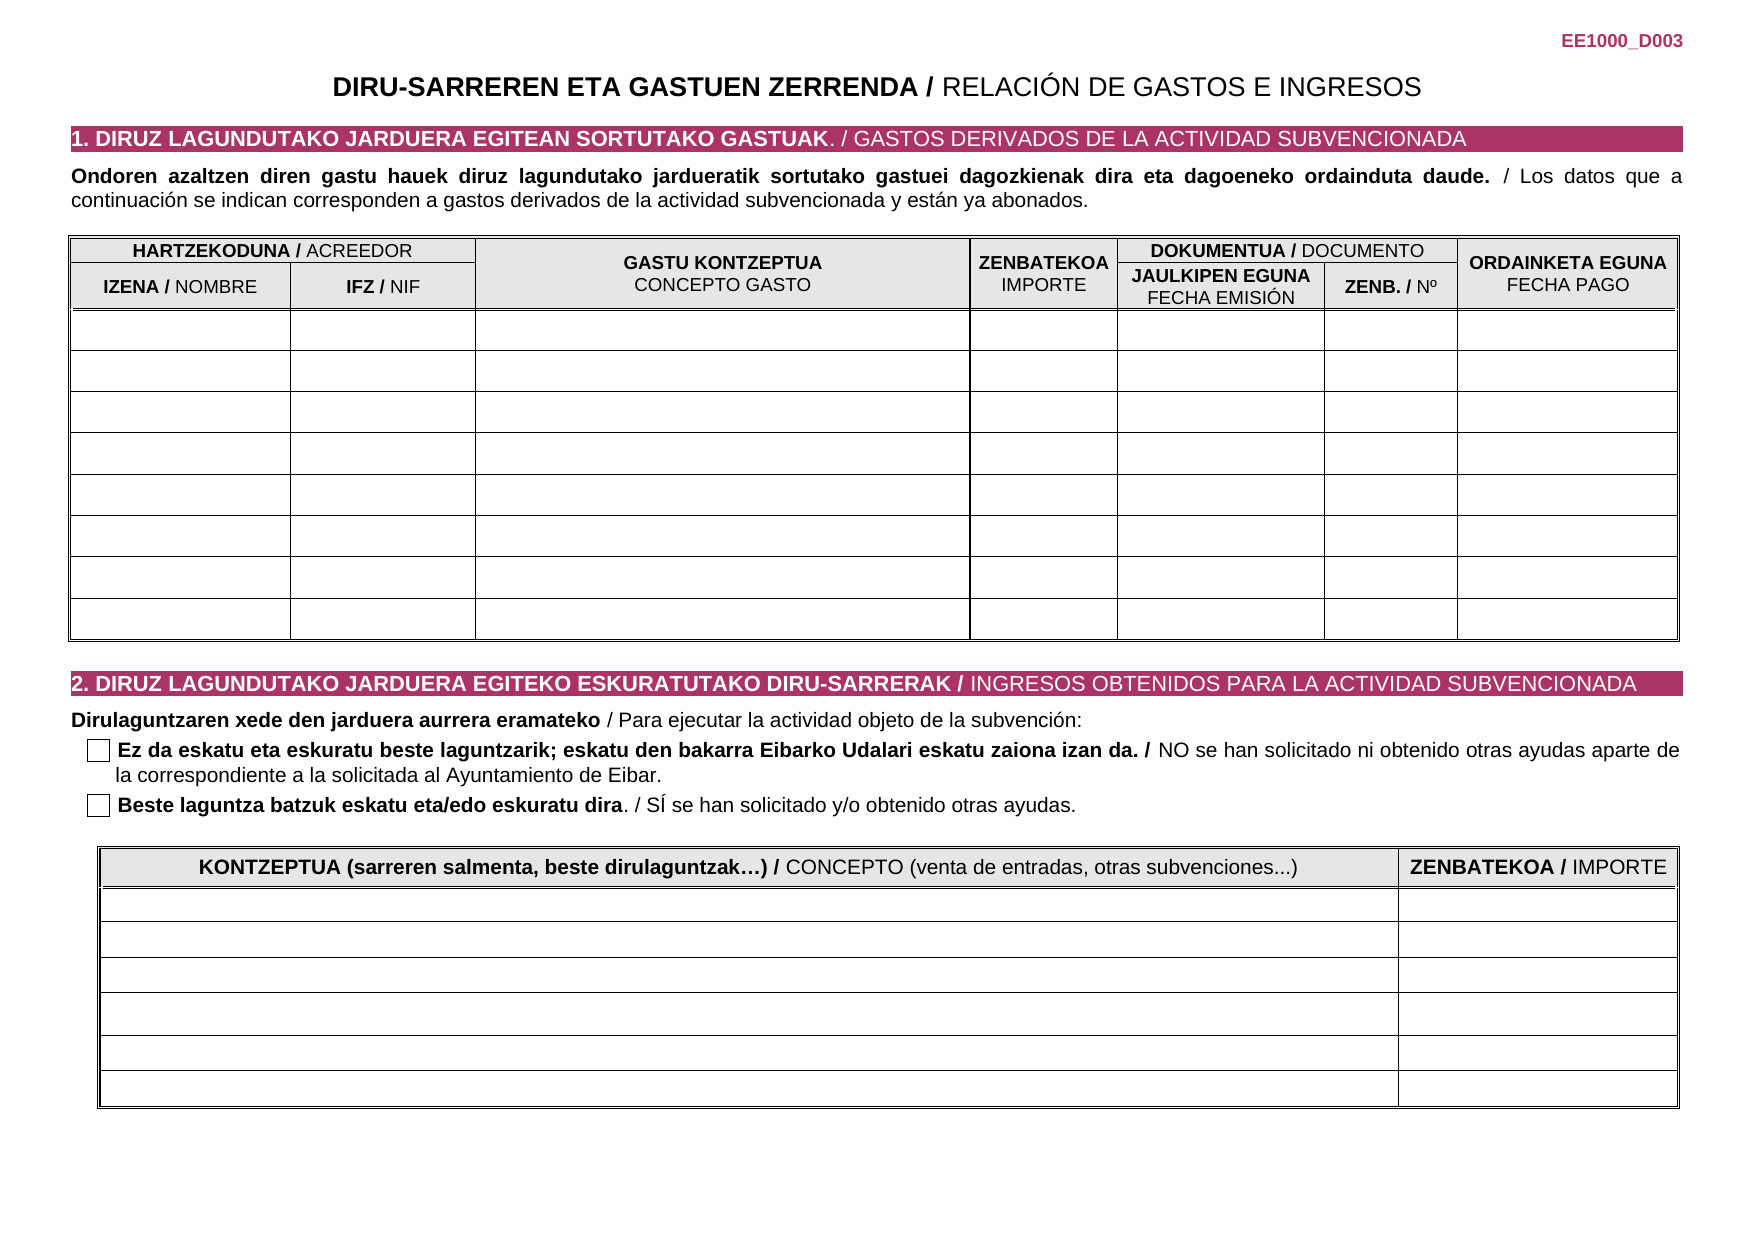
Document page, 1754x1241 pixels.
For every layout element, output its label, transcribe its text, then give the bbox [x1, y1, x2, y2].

table_cell [291, 433, 475, 473]
table_cell [291, 351, 475, 391]
table_cell [1458, 557, 1677, 598]
table_cell [1458, 351, 1677, 391]
table_cell [291, 516, 475, 556]
table_header GASTU KONTZEPTUA CONCEPTO GASTO [476, 239, 969, 308]
table_cell [476, 475, 969, 515]
text Dirulaguntzaren xede den jarduera aurrera eramateko / Para ejecutar la actividad objeto de la subvención: [71, 708, 1657, 732]
table_cell [291, 557, 475, 598]
table_cell [291, 311, 475, 349]
table_cell [1325, 433, 1457, 473]
table_cell [1118, 475, 1324, 515]
table_cell [1399, 922, 1677, 957]
table_cell [1118, 311, 1324, 349]
table_cell [971, 433, 1117, 473]
text Ez da eskatu eta eskuratu beste laguntzarik; eskatu den bakarra Eibarko Udalari eskatu zaiona izan da. / NO se han solicitado ni obtenido otras ayudas aparte de la correspondiente a la solicitada al Ayuntamiento de Eibar. [86, 738, 1680, 786]
table_cell [71, 433, 290, 473]
table_cell [476, 392, 969, 432]
table_cell [476, 433, 969, 473]
table_cell [71, 475, 290, 515]
table_cell [101, 1036, 1398, 1070]
table_cell [291, 475, 475, 515]
table_cell [1118, 599, 1324, 639]
table_cell [101, 1071, 1398, 1106]
table_cell [1399, 1071, 1677, 1106]
table_cell [971, 557, 1117, 598]
table_header KONTZEPTUA (sarreren salmenta, beste dirulaguntzak…) / CONCEPTO (venta de entradas, otras subvenciones...) [101, 849, 1398, 886]
table_header ORDAINKETA EGUNA FECHA PAGO [1458, 239, 1677, 308]
table_cell [476, 351, 969, 391]
list 2. DIRUZ LAGUNDUTAKO JARDUERA EGITEKO ESKURATUTAKO DIRU-SARRERAK / INGRESOS OBTENIDOS PARA LA ACTIVIDAD SUBVENCIONADA [71, 671, 1683, 696]
table_cell [1118, 351, 1324, 391]
table_cell [971, 392, 1117, 432]
table_cell JAULKIPEN EGUNA FECHA EMISIÓN [1118, 263, 1324, 308]
table_cell [71, 516, 290, 556]
table_cell [1325, 392, 1457, 432]
table_cell [1325, 351, 1457, 391]
table_cell [476, 557, 969, 598]
table_header HARTZEKODUNA / ACREEDOR [71, 239, 475, 262]
list 1. DIRUZ LAGUNDUTAKO JARDUERA EGITEAN SORTUTAKO GASTUAK. / GASTOS DERIVADOS DE LA ACTIVIDAD SUBVENCIONADA [71, 126, 1683, 152]
table_cell [1458, 308, 1679, 349]
table_cell [476, 516, 969, 556]
table_cell [1118, 516, 1324, 556]
table_cell [1118, 433, 1324, 473]
table_cell [101, 922, 1398, 957]
table_cell [1399, 993, 1677, 1035]
table_cell [971, 475, 1117, 515]
table_cell IFZ / NIF [291, 263, 475, 308]
table_cell [71, 392, 290, 432]
table_cell [101, 886, 1398, 921]
table_cell [1458, 392, 1677, 432]
table_cell [971, 311, 1117, 349]
table_cell ZENB. / Nº [1325, 263, 1457, 308]
table_cell [971, 516, 1117, 556]
text Ondoren azaltzen diren gastu hauek diruz lagundutako jardueratik sortutako gastuei dagozkienak dira eta dagoeneko ordainduta daude. / Los datos que a continuación se indican corresponden a gastos derivados de la actividad subvencionada y están ya abonados. [71, 163, 1683, 211]
table_cell [291, 392, 475, 432]
table_cell [971, 351, 1117, 391]
table_header ZENBATEKOA IMPORTE [971, 239, 1117, 308]
table_cell [71, 351, 290, 391]
table_cell [1325, 516, 1457, 556]
table_header DOKUMENTUA / DOCUMENTO [1118, 239, 1457, 262]
table_header ZENBATEKOA / IMPORTE [1399, 849, 1677, 886]
table_cell [1458, 475, 1677, 515]
table_cell [1458, 433, 1677, 473]
table_cell [1325, 475, 1457, 515]
table_cell [1458, 599, 1677, 639]
table_cell [476, 311, 969, 349]
table_cell [1399, 886, 1677, 921]
table_cell [69, 308, 290, 349]
table_cell [1399, 1036, 1677, 1070]
table_cell [71, 557, 290, 598]
table_cell [71, 599, 290, 639]
table_cell [101, 993, 1398, 1035]
table_cell [291, 599, 475, 639]
table_cell [476, 599, 969, 639]
table_cell [971, 599, 1117, 639]
table_cell [1118, 392, 1324, 432]
table_cell [1325, 599, 1457, 639]
table_cell [1325, 311, 1457, 349]
table_cell [1458, 516, 1677, 556]
table_cell [1399, 958, 1677, 992]
table_cell [1325, 557, 1457, 598]
table_cell [101, 958, 1398, 992]
text DIRU-SARREREN ETA GASTUEN ZERRENDA / RELACIÓN DE GASTOS E INGRESOS [71, 71, 1683, 102]
table_cell [1118, 557, 1324, 598]
text Beste laguntza batzuk eskatu eta/edo eskuratu dira. / SÍ se han solicitado y/o obtenido otras ayudas. [86, 793, 1657, 817]
table_cell IZENA / NOMBRE [71, 263, 290, 308]
